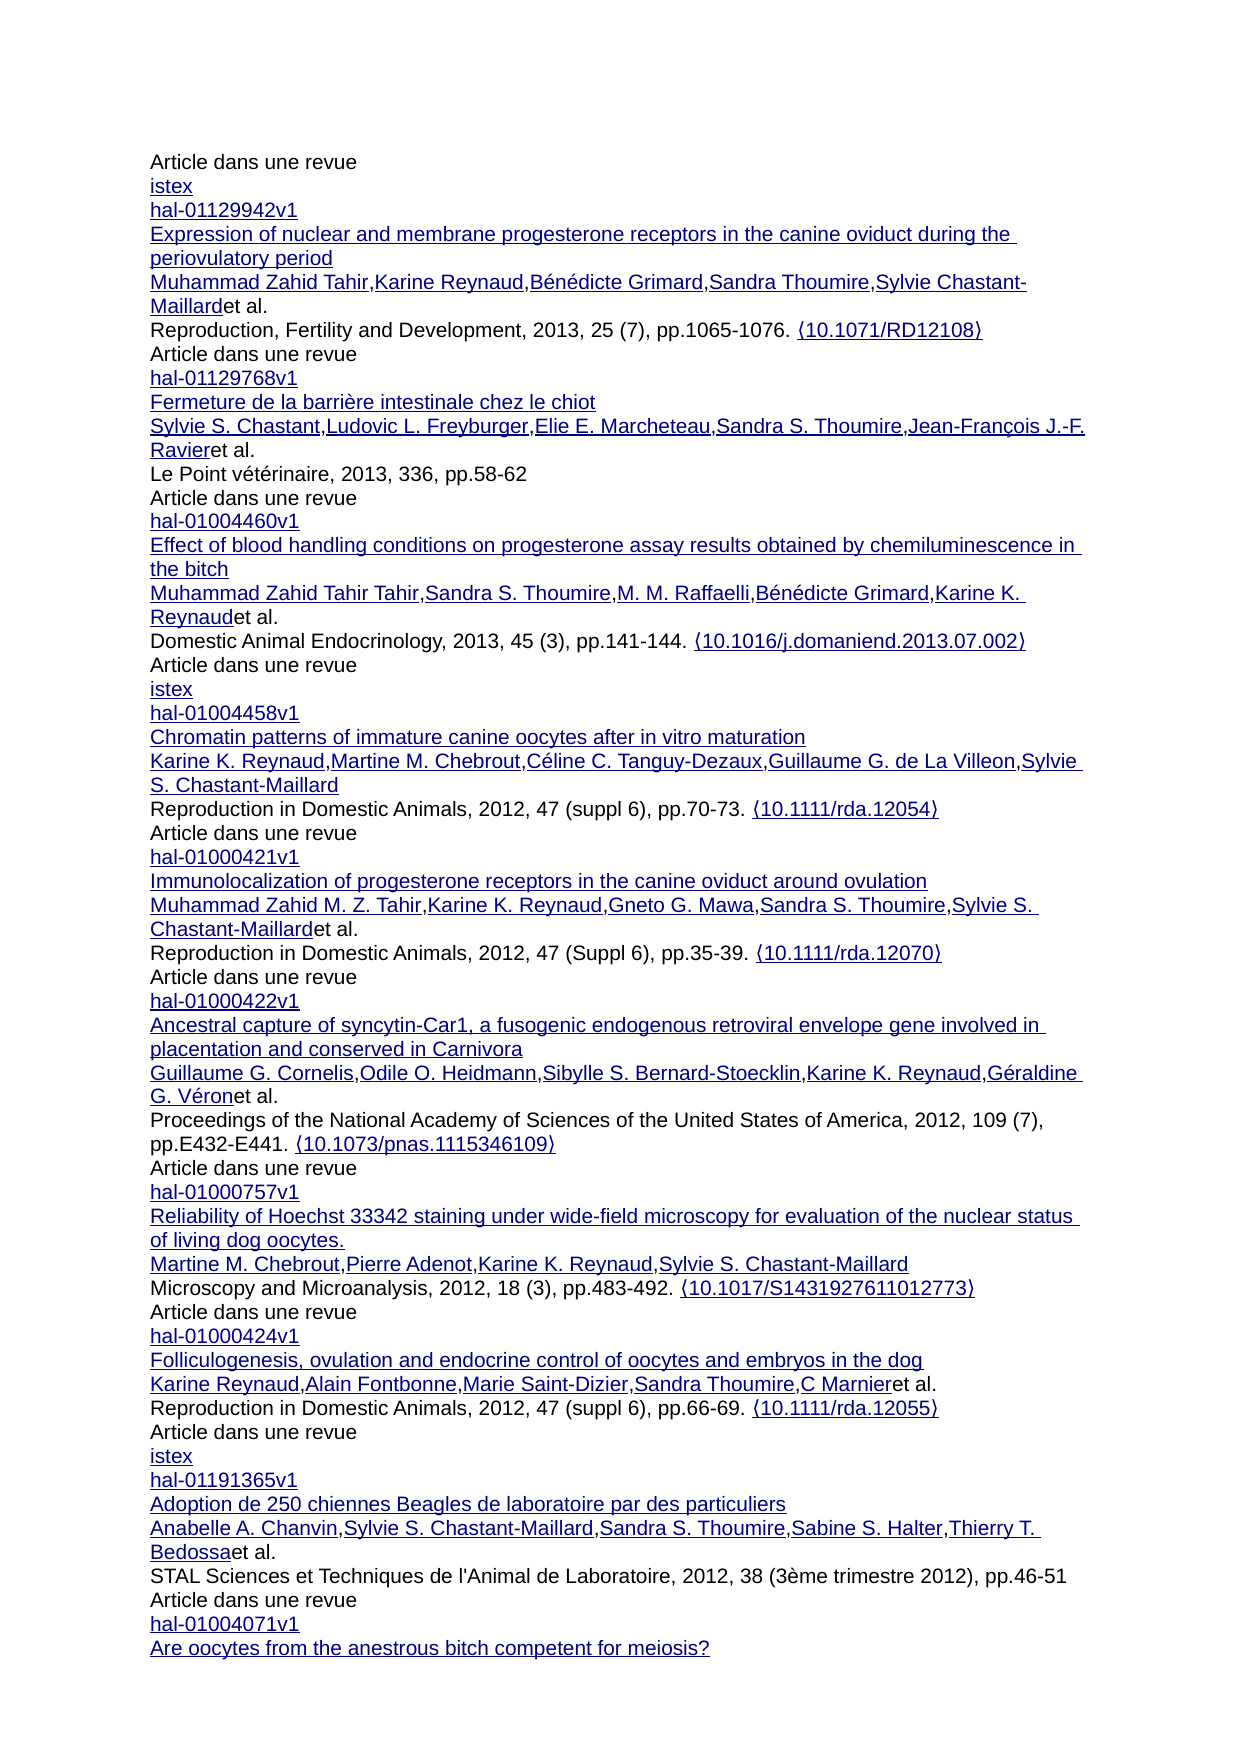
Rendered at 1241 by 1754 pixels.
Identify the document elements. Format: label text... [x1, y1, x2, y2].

table_cell Folliculogenesis, ovulation and endocrine control of oocytes and embryos in the dog Karine Reynaud,Alain Fontbonne,Marie Saint-Dizier,Sandra Thoumire,C Marnieret al. Reproduction in Domestic Animals, 2012, 47 (suppl 6), pp.66-69. ⟨10.1111/rda.12055⟩ Article dans une revue istex hal-01191365v1 [150, 1348, 1090, 1492]
table_cell Ancestral capture of syncytin-Car1, a fusogenic endogenous retroviral envelope gene involved in placentation and conserved in Carnivora Guillaume G. Cornelis,Odile O. Heidmann,Sibylle S. Bernard-Stoecklin,Karine K. Reynaud,Géraldine G. Véronet al. Proceedings of the National Academy of Sciences of the United States of America, 2012, 109 (7), pp.E432-E441. ⟨10.1073/pnas.1115346109⟩ Article dans une revue hal-01000757v1 [150, 1013, 1090, 1204]
table_cell Effect of blood handling conditions on progesterone assay results obtained by chemiluminescence in the bitch Muhammad Zahid Tahir Tahir,Sandra S. Thoumire,M. M. Raffaelli,Bénédicte Grimard,Karine K. Reynaudet al. Domestic Animal Endocrinology, 2013, 45 (3), pp.141-144. ⟨10.1016/j.domaniend.2013.07.002⟩ Article dans une revue istex hal-01004458v1 [150, 533, 1090, 725]
table_cell Article dans une revue istex hal-01129942v1 [150, 150, 1090, 222]
table_cell Expression of nuclear and membrane progesterone receptors in the canine oviduct during the periovulatory period Muhammad Zahid Tahir,Karine Reynaud,Bénédicte Grimard,Sandra Thoumire,Sylvie Chastant-Maillardet al. Reproduction, Fertility and Development, 2013, 25 (7), pp.1065-1076. ⟨10.1071/RD12108⟩ Article dans une revue hal-01129768v1 [150, 222, 1090, 389]
table_cell Immunolocalization of progesterone receptors in the canine oviduct around ovulation Muhammad Zahid M. Z. Tahir,Karine K. Reynaud,Gneto G. Mawa,Sandra S. Thoumire,Sylvie S. Chastant-Maillardet al. Reproduction in Domestic Animals, 2012, 47 (Suppl 6), pp.35-39. ⟨10.1111/rda.12070⟩ Article dans une revue hal-01000422v1 [150, 869, 1090, 1012]
table_cell Are oocytes from the anestrous bitch competent for meiosis? [150, 1635, 1090, 1659]
table_cell Adoption de 250 chiennes Beagles de laboratoire par des particuliers Anabelle A. Chanvin,Sylvie S. Chastant-Maillard,Sandra S. Thoumire,Sabine S. Halter,Thierry T. Bedossaet al. STAL Sciences et Techniques de l'Animal de Laboratoire, 2012, 38 (3ème trimestre 2012), pp.46-51 Article dans une revue hal-01004071v1 [150, 1492, 1090, 1635]
table_cell Fermeture de la barrière intestinale chez le chiot Sylvie S. Chastant,Ludovic L. Freyburger,Elie E. Marcheteau,Sandra S. Thoumire,Jean-François J.-F. Ravieret al. Le Point vétérinaire, 2013, 336, pp.58-62 Article dans une revue hal-01004460v1 [150, 390, 1090, 533]
table_cell Chromatin patterns of immature canine oocytes after in vitro maturation Karine K. Reynaud,Martine M. Chebrout,Céline C. Tanguy-Dezaux,Guillaume G. de La Villeon,Sylvie S. Chastant-Maillard Reproduction in Domestic Animals, 2012, 47 (suppl 6), pp.70-73. ⟨10.1111/rda.12054⟩ Article dans une revue hal-01000421v1 [150, 725, 1090, 869]
table_cell Reliability of Hoechst 33342 staining under wide-field microscopy for evaluation of the nuclear status of living dog oocytes. Martine M. Chebrout,Pierre Adenot,Karine K. Reynaud,Sylvie S. Chastant-Maillard Microscopy and Microanalysis, 2012, 18 (3), pp.483-492. ⟨10.1017/S1431927611012773⟩ Article dans une revue hal-01000424v1 [150, 1204, 1090, 1348]
